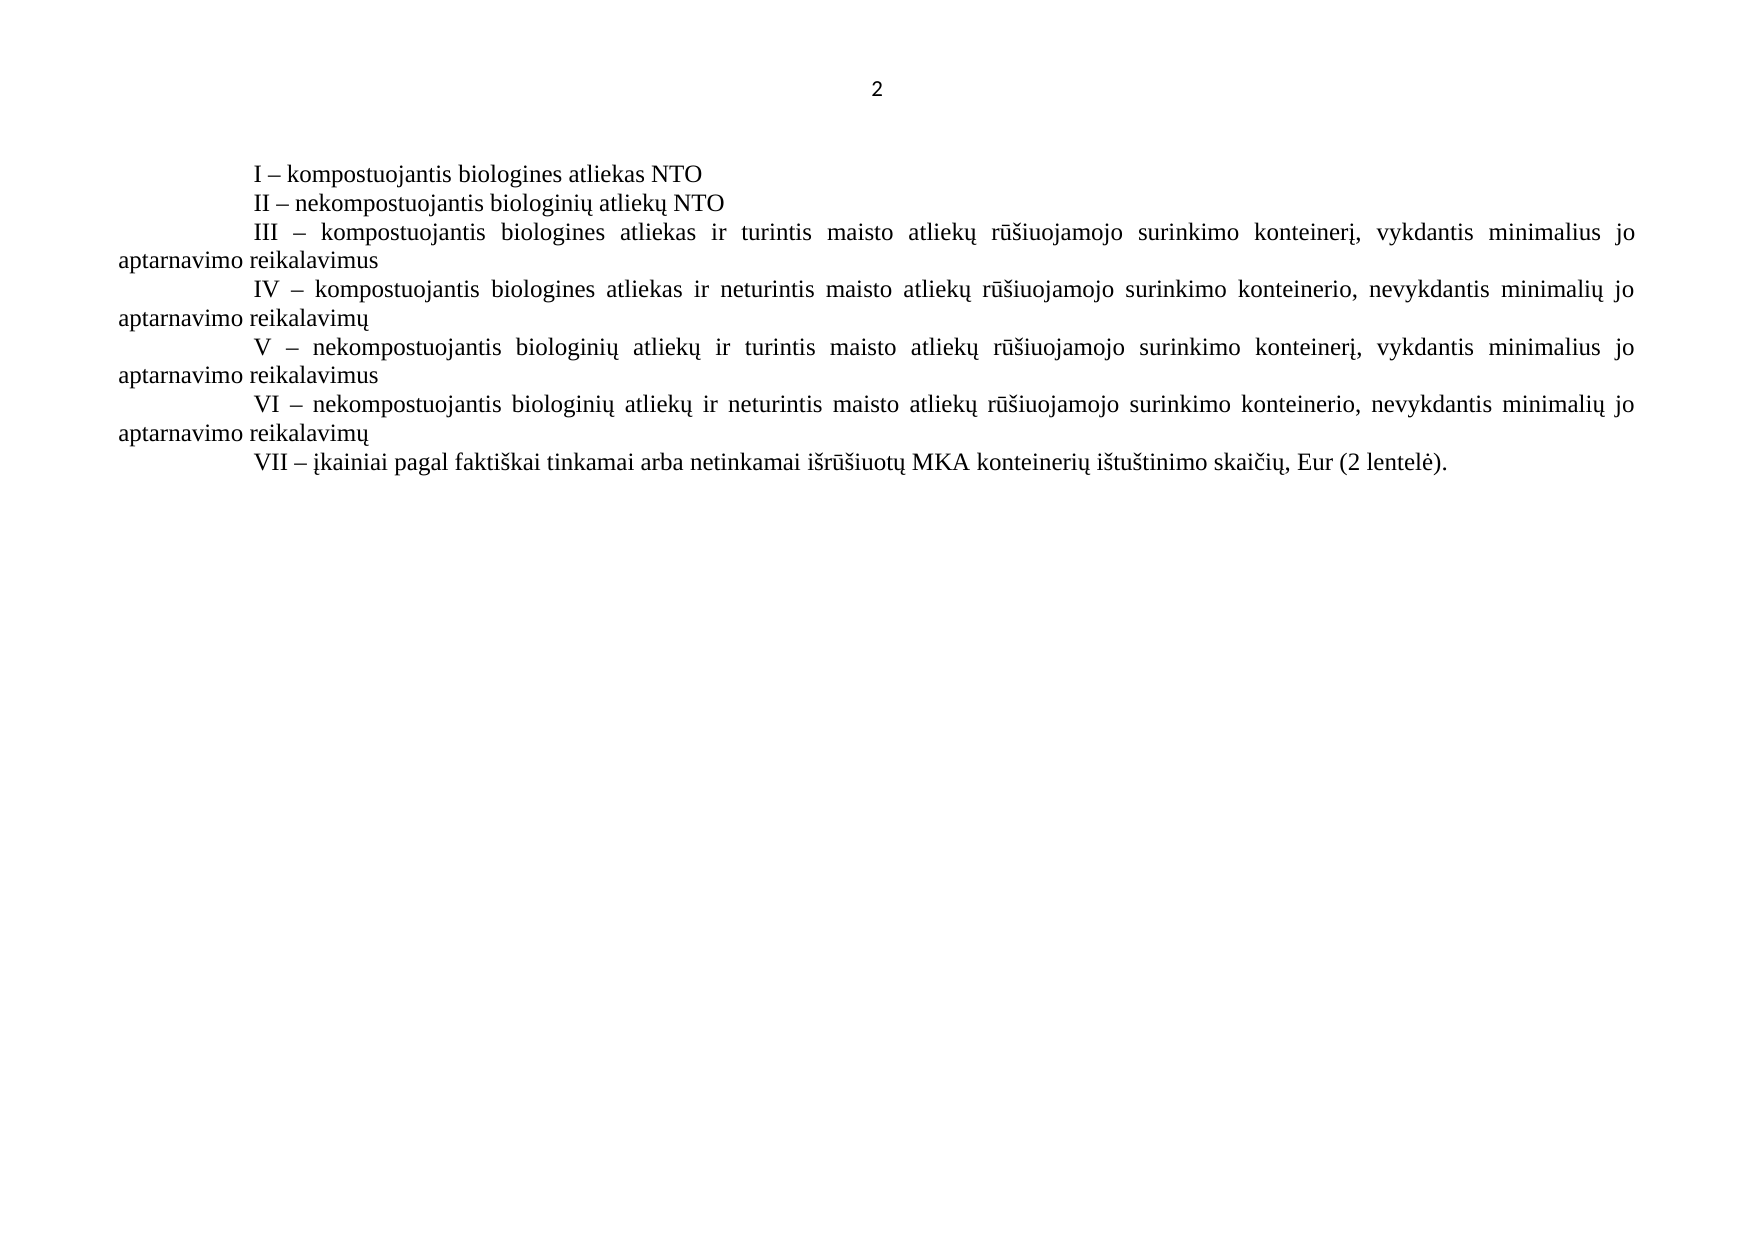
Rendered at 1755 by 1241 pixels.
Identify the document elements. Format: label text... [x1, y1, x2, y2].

text VII – įkainiai pagal faktiškai tinkamai arba netinkamai išrūšiuotų MKA konteinerių ištuštinimo skaičių, Eur (2 lentelė). [118, 447, 1636, 476]
text I – kompostuojantis biologines atliekas NTO [118, 159, 1636, 188]
text IV – kompostuojantis biologines atliekas ir neturintis maisto atliekų rūšiuojamojo surinkimo konteinerio, nevykdantis minimalių jo aptarnavimo reikalavimų [118, 274, 1636, 332]
text II – nekompostuojantis biologinių atliekų NTO [118, 188, 1636, 217]
text V – nekompostuojantis biologinių atliekų ir turintis maisto atliekų rūšiuojamojo surinkimo konteinerį, vykdantis minimalius jo aptarnavimo reikalavimus [118, 332, 1636, 389]
text III – kompostuojantis biologines atliekas ir turintis maisto atliekų rūšiuojamojo surinkimo konteinerį, vykdantis minimalius jo aptarnavimo reikalavimus [118, 217, 1636, 274]
text VI – nekompostuojantis biologinių atliekų ir neturintis maisto atliekų rūšiuojamojo surinkimo konteinerio, nevykdantis minimalių jo aptarnavimo reikalavimų [118, 389, 1636, 447]
